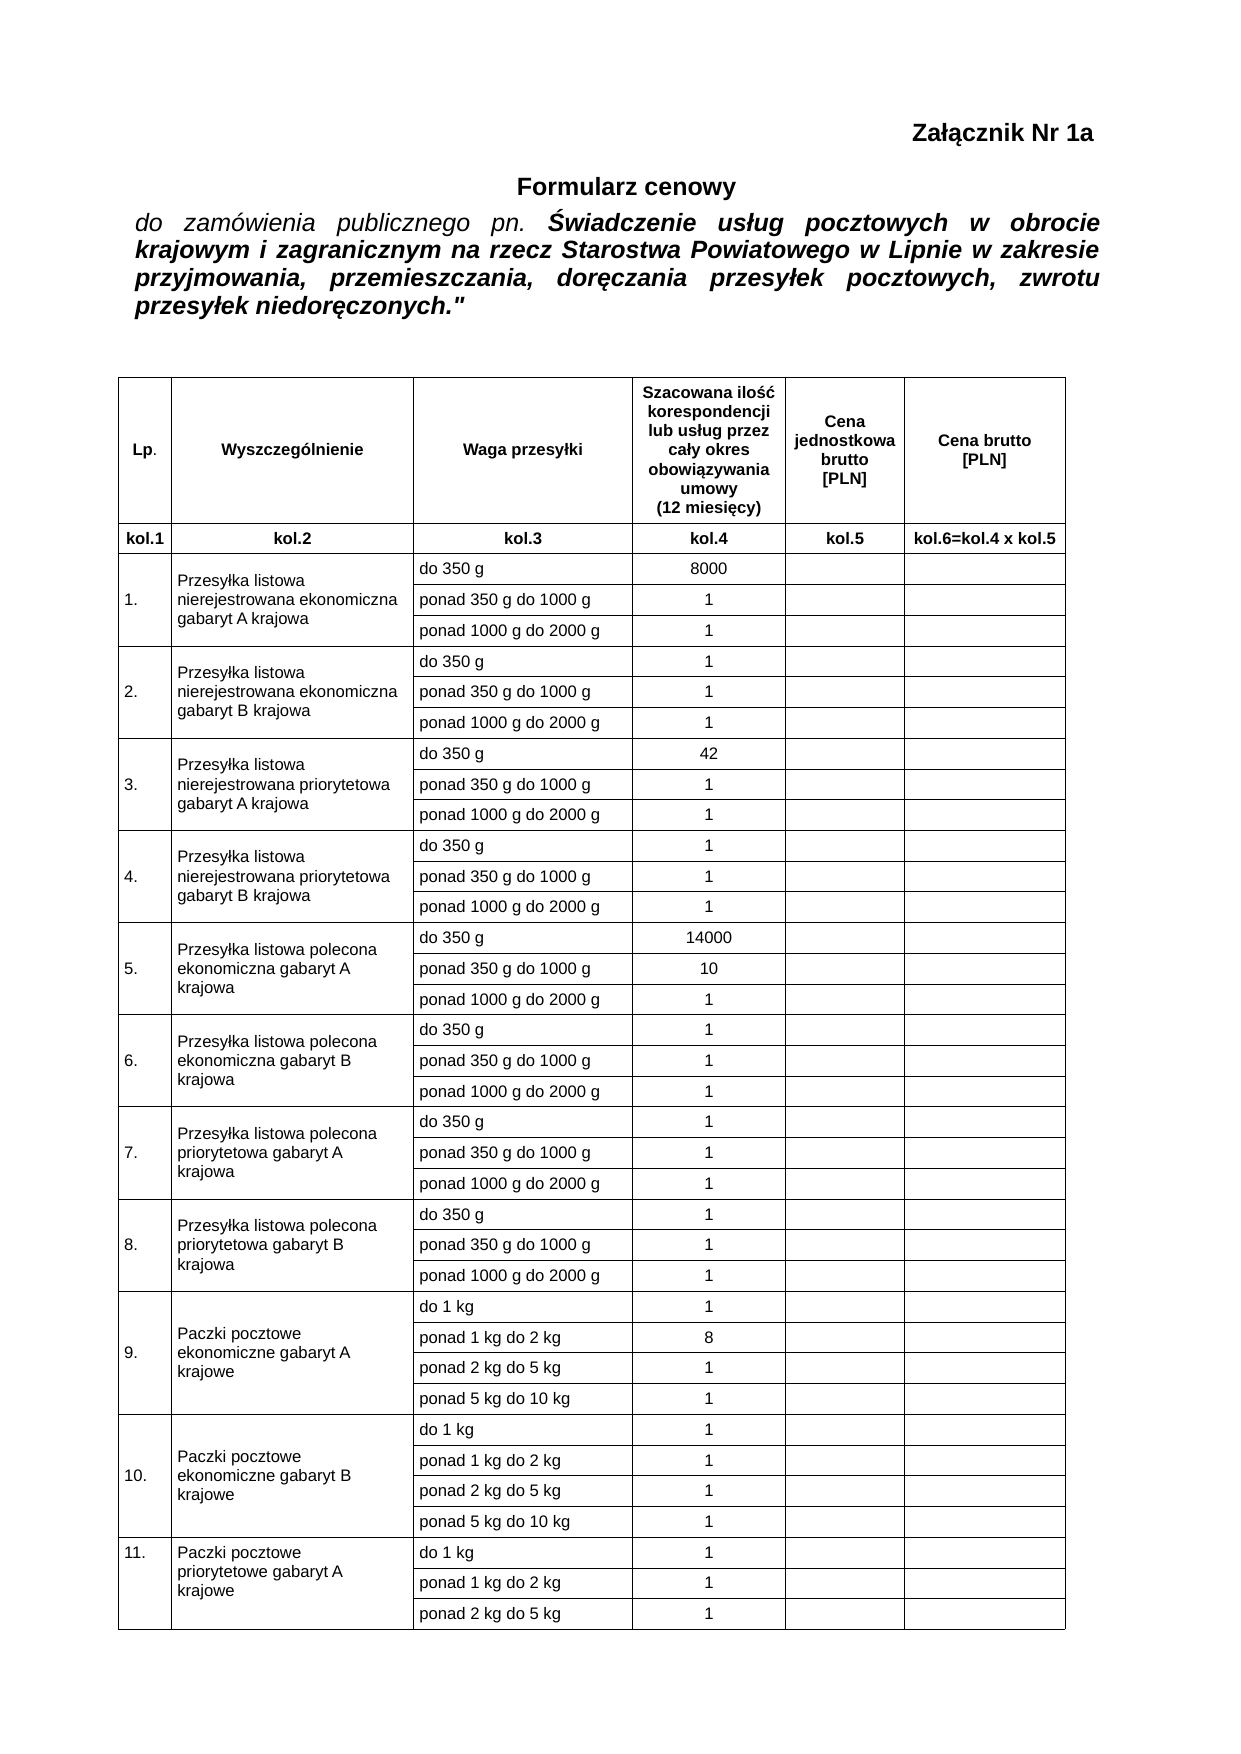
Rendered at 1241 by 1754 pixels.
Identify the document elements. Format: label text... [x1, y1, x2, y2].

table_cell [905, 1107, 1065, 1137]
table_cell [786, 1230, 904, 1260]
table_cell [905, 1077, 1065, 1106]
table_cell kol.2 [172, 524, 413, 553]
table_cell Paczki pocztowe priorytetowe gabaryt A krajowe [172, 1538, 413, 1629]
table_cell 1 [633, 892, 785, 922]
table_cell Przesyłka listowa nierejestrowana priorytetowa gabaryt A krajowa [172, 739, 413, 830]
table_cell ponad 1 kg do 2 kg [414, 1446, 632, 1475]
text do zamówienia publicznego pn. Świadczenie usług pocztowych w obrocie krajowym i zagranicznym na rzecz Starostwa Powiatowego w Lipnie w zakresie przyjmowania, przemieszczania, doręczania przesyłek pocztowych, zwrotu przesyłek niedoręczonych." [135, 208, 1103, 319]
table_cell [786, 1323, 904, 1352]
table_cell [786, 1384, 904, 1414]
text Załącznik Nr 1a [912, 118, 1122, 147]
table_cell ponad 350 g do 1000 g [414, 954, 632, 983]
table_cell [905, 831, 1065, 861]
table_cell [905, 554, 1065, 584]
table_cell ponad 1000 g do 2000 g [414, 616, 632, 646]
table_cell [786, 892, 904, 922]
table_cell [786, 739, 904, 768]
table_cell ponad 1000 g do 2000 g [414, 800, 632, 830]
table_cell 1 [633, 1569, 785, 1598]
table_cell do 350 g [414, 831, 632, 861]
table_cell [786, 770, 904, 799]
table_cell [905, 1015, 1065, 1045]
table_cell [786, 1077, 904, 1106]
table_cell [905, 708, 1065, 738]
table_cell 8000 [633, 554, 785, 584]
table_header Cena brutto [PLN] [905, 378, 1065, 523]
table_cell [905, 647, 1065, 676]
table_cell [786, 1507, 904, 1537]
table_cell [905, 1415, 1065, 1444]
table_cell 1 [633, 1446, 785, 1475]
table_cell ponad 350 g do 1000 g [414, 862, 632, 891]
table_cell [905, 1446, 1065, 1475]
table_cell do 350 g [414, 739, 632, 768]
table_cell [786, 862, 904, 891]
table_cell ponad 2 kg do 5 kg [414, 1353, 632, 1383]
table_cell 1 [633, 1261, 785, 1291]
table_cell 1 [633, 708, 785, 738]
table_cell [786, 1599, 904, 1629]
table_cell [905, 770, 1065, 799]
table_cell 10. [119, 1415, 171, 1537]
table_cell Przesyłka listowa polecona priorytetowa gabaryt B krajowa [172, 1200, 413, 1291]
table_cell 2. [119, 647, 171, 738]
table_cell [905, 954, 1065, 983]
table_cell [786, 1538, 904, 1567]
table_cell 8 [633, 1323, 785, 1352]
table_cell 1 [633, 1507, 785, 1537]
table_cell [786, 954, 904, 983]
table_cell ponad 1000 g do 2000 g [414, 892, 632, 922]
table_cell [786, 1200, 904, 1229]
table_cell [905, 616, 1065, 646]
table_cell 1 [633, 616, 785, 646]
table_cell [786, 585, 904, 615]
text Formularz cenowy [118, 172, 1134, 201]
table_cell [905, 923, 1065, 953]
table_cell ponad 350 g do 1000 g [414, 770, 632, 799]
table_cell ponad 1000 g do 2000 g [414, 1077, 632, 1106]
table_cell [905, 585, 1065, 615]
table_cell [905, 800, 1065, 830]
table_cell Przesyłka listowa polecona ekonomiczna gabaryt B krajowa [172, 1015, 413, 1106]
table_cell [905, 1292, 1065, 1322]
table_cell [786, 831, 904, 861]
table_cell [786, 1138, 904, 1168]
table_cell 1 [633, 800, 785, 830]
table_cell [905, 1384, 1065, 1414]
table_cell do 350 g [414, 923, 632, 953]
table_cell [786, 1353, 904, 1383]
table_cell [786, 985, 904, 1014]
table_cell [905, 1261, 1065, 1291]
table_cell 1 [633, 862, 785, 891]
table_cell 1 [633, 1415, 785, 1444]
table_header Szacowana ilość korespondencji lub usług przez cały okres obowiązywania umowy (12 miesięcy) [633, 378, 785, 523]
table_cell do 350 g [414, 1015, 632, 1045]
table_cell 1 [633, 1230, 785, 1260]
table_cell [786, 923, 904, 953]
table_cell [786, 554, 904, 584]
table_cell [905, 1476, 1065, 1506]
table_cell 8. [119, 1200, 171, 1291]
table_cell [905, 1200, 1065, 1229]
table_cell do 1 kg [414, 1415, 632, 1444]
table_cell [905, 1046, 1065, 1076]
table_cell 1 [633, 1599, 785, 1629]
table_cell [786, 1476, 904, 1506]
table_cell [786, 800, 904, 830]
table_cell 14000 [633, 923, 785, 953]
table_cell [786, 1107, 904, 1137]
table_cell Przesyłka listowa nierejestrowana priorytetowa gabaryt B krajowa [172, 831, 413, 922]
table_cell 1 [633, 831, 785, 861]
table_cell [786, 1015, 904, 1045]
table_cell 4. [119, 831, 171, 922]
table_cell ponad 350 g do 1000 g [414, 585, 632, 615]
table_cell ponad 2 kg do 5 kg [414, 1599, 632, 1629]
table_cell 1 [633, 1046, 785, 1076]
table_cell 10 [633, 954, 785, 983]
table_cell Przesyłka listowa polecona priorytetowa gabaryt A krajowa [172, 1107, 413, 1199]
table_cell do 1 kg [414, 1292, 632, 1322]
table_cell kol.6=kol.4 x kol.5 [905, 524, 1065, 553]
table_cell 1 [633, 1015, 785, 1045]
table_cell do 350 g [414, 1107, 632, 1137]
table_cell 1 [633, 1200, 785, 1229]
table_cell [786, 1261, 904, 1291]
table_cell [786, 1169, 904, 1199]
table_cell 1 [633, 647, 785, 676]
table_cell do 350 g [414, 1200, 632, 1229]
table_cell [786, 616, 904, 646]
table_cell ponad 1000 g do 2000 g [414, 1169, 632, 1199]
table_cell Przesyłka listowa nierejestrowana ekonomiczna gabaryt A krajowa [172, 554, 413, 646]
table_cell [905, 1230, 1065, 1260]
table_cell 1 [633, 1384, 785, 1414]
table_cell [905, 985, 1065, 1014]
table_cell [786, 647, 904, 676]
table_cell do 1 kg [414, 1538, 632, 1567]
table_cell Przesyłka listowa nierejestrowana ekonomiczna gabaryt B krajowa [172, 647, 413, 738]
table_header Lp. [119, 378, 171, 523]
table_cell kol.5 [786, 524, 904, 553]
table_cell 3. [119, 739, 171, 830]
table_cell ponad 350 g do 1000 g [414, 1138, 632, 1168]
table_cell kol.3 [414, 524, 632, 553]
table_cell ponad 1000 g do 2000 g [414, 1261, 632, 1291]
table_cell 1. [119, 554, 171, 646]
table_cell 1 [633, 985, 785, 1014]
table_cell [786, 1292, 904, 1322]
table_cell [905, 1538, 1065, 1567]
table_cell [786, 1415, 904, 1444]
table_cell 1 [633, 1476, 785, 1506]
table_cell [905, 1323, 1065, 1352]
table_cell [786, 1446, 904, 1475]
table_cell 42 [633, 739, 785, 768]
table_cell 1 [633, 1138, 785, 1168]
table_cell [905, 1569, 1065, 1598]
table_cell kol.1 [119, 524, 171, 553]
table_cell 1 [633, 1353, 785, 1383]
table_cell 1 [633, 1169, 785, 1199]
table_cell 1 [633, 1538, 785, 1567]
table_cell Paczki pocztowe ekonomiczne gabaryt B krajowe [172, 1415, 413, 1537]
table_cell [905, 1169, 1065, 1199]
table_cell 7. [119, 1107, 171, 1199]
table_cell ponad 1000 g do 2000 g [414, 985, 632, 1014]
table_cell [786, 1046, 904, 1076]
table_cell 1 [633, 770, 785, 799]
table_cell ponad 350 g do 1000 g [414, 1230, 632, 1260]
table_cell ponad 350 g do 1000 g [414, 1046, 632, 1076]
table_cell [786, 677, 904, 707]
table_cell Przesyłka listowa polecona ekonomiczna gabaryt A krajowa [172, 923, 413, 1014]
table_cell [905, 739, 1065, 768]
table_cell 1 [633, 1292, 785, 1322]
table_cell ponad 350 g do 1000 g [414, 677, 632, 707]
table_cell ponad 1000 g do 2000 g [414, 708, 632, 738]
table_cell 11. [119, 1538, 171, 1629]
table_cell 9. [119, 1292, 171, 1414]
table_cell ponad 1 kg do 2 kg [414, 1323, 632, 1352]
table_cell 5. [119, 923, 171, 1014]
table_cell [905, 862, 1065, 891]
table_cell ponad 5 kg do 10 kg [414, 1507, 632, 1537]
table_cell Paczki pocztowe ekonomiczne gabaryt A krajowe [172, 1292, 413, 1414]
table_cell do 350 g [414, 647, 632, 676]
table_cell 6. [119, 1015, 171, 1106]
table_cell [905, 1138, 1065, 1168]
table_cell 1 [633, 585, 785, 615]
table_header Cena jednostkowa brutto [PLN] [786, 378, 904, 523]
table_cell 1 [633, 1077, 785, 1106]
table_cell [786, 708, 904, 738]
table_header Wyszczególnienie [172, 378, 413, 523]
table_cell do 350 g [414, 554, 632, 584]
table_cell [905, 1507, 1065, 1537]
table_cell [905, 1353, 1065, 1383]
table_cell 1 [633, 677, 785, 707]
table_header Waga przesyłki [414, 378, 632, 523]
table_cell [905, 1599, 1065, 1629]
table_cell ponad 2 kg do 5 kg [414, 1476, 632, 1506]
table_cell kol.4 [633, 524, 785, 553]
table_cell 1 [633, 1107, 785, 1137]
table_cell ponad 5 kg do 10 kg [414, 1384, 632, 1414]
table_cell ponad 1 kg do 2 kg [414, 1569, 632, 1598]
table_cell [905, 892, 1065, 922]
table_cell [786, 1569, 904, 1598]
table_cell [905, 677, 1065, 707]
